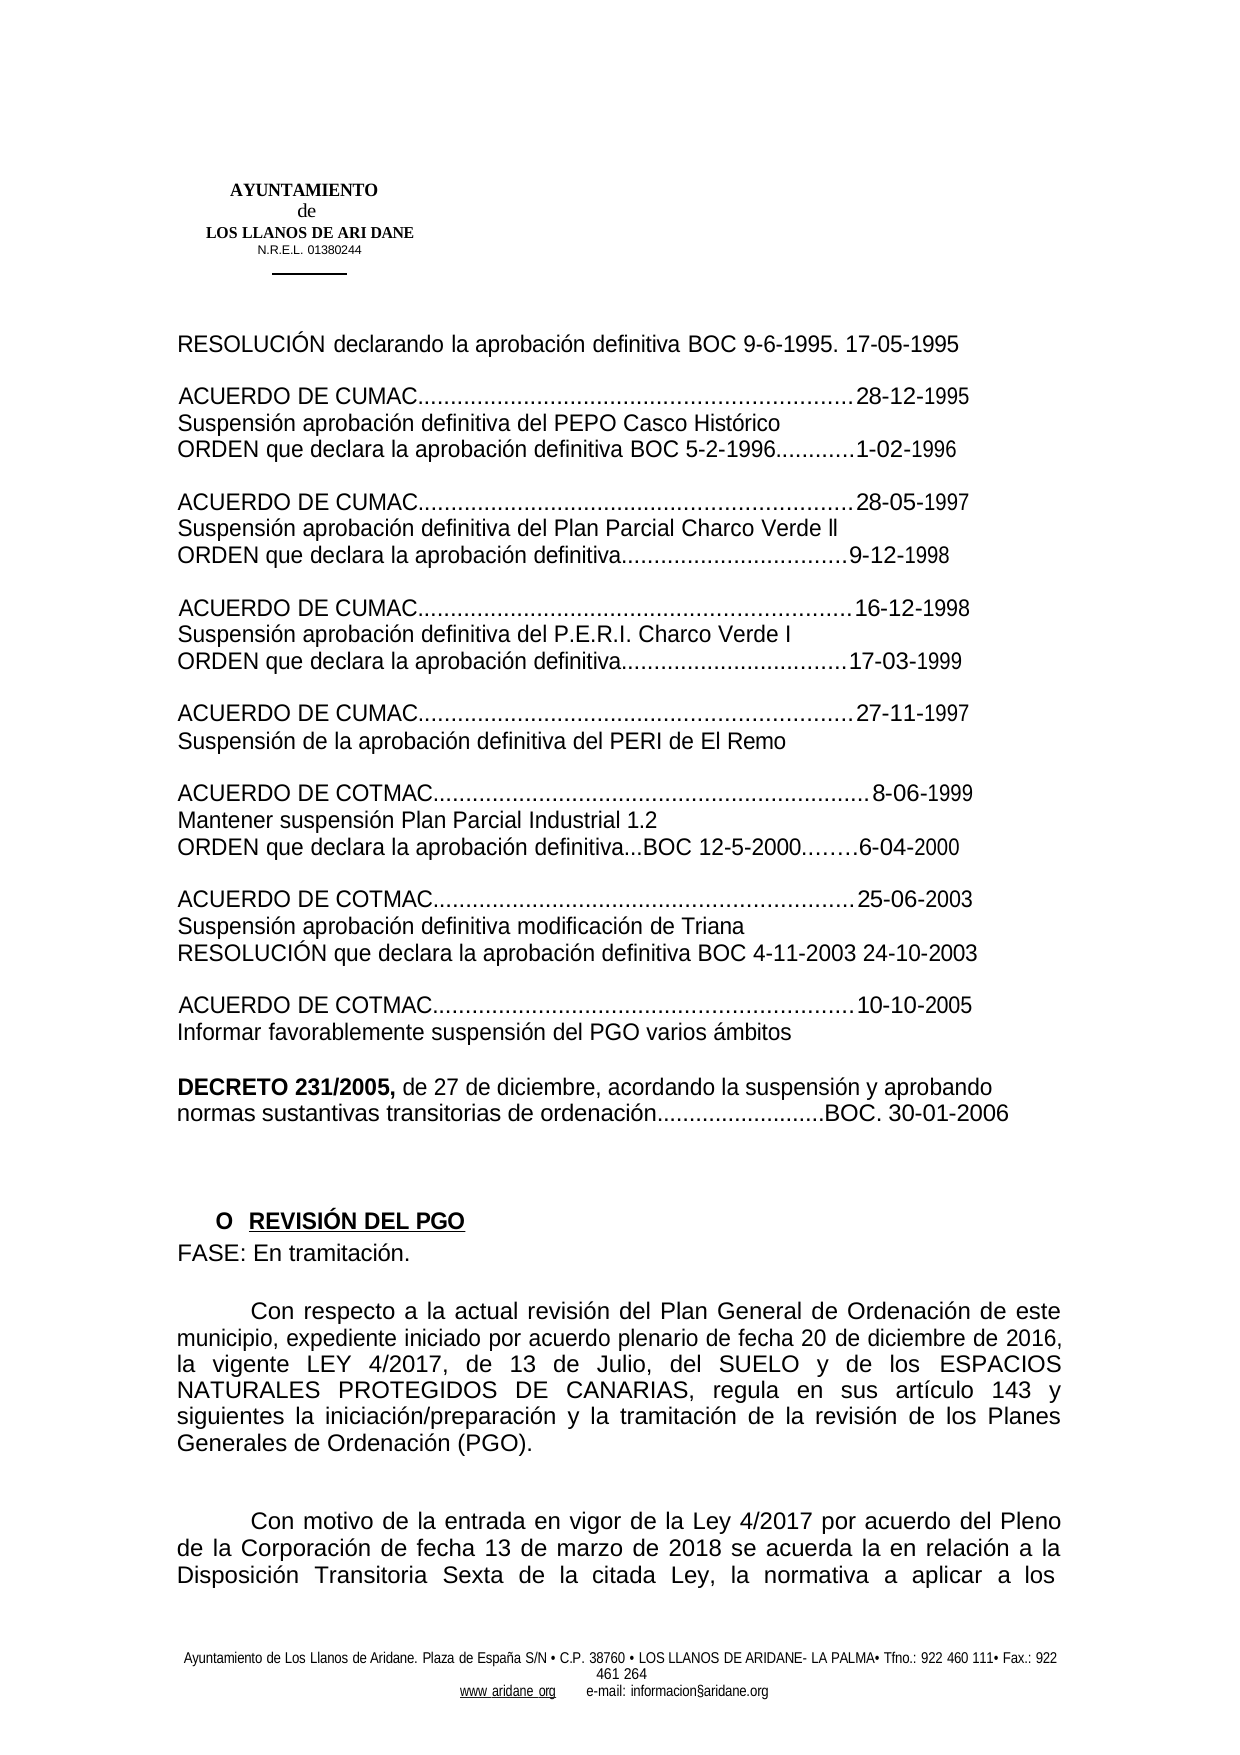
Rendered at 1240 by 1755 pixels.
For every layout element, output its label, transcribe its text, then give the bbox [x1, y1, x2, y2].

text Suspensión aprobación definitiva del Plan Parcial Charco Verde ll [177, 515, 1073, 542]
text Suspensión de la aprobación definitiva del PERI de El Remo [177, 727, 1073, 755]
text ACUERDO DE COTMAC. 8-06-1999 [177, 779, 1073, 807]
text ORDEN que declara la aprobación definitiva. 9-12-1998 [177, 542, 1073, 569]
text O REVISIÓN DEL PGO [215, 1207, 1073, 1235]
text Informar favorablemente suspensión del PGO varios ámbitos [177, 1019, 1073, 1046]
text ACUERDO DE COTMAC. 10-10-2005 [178, 992, 1073, 1019]
text Con respecto a la actual revisión del Plan General de Ordenación de este municipio, expediente iniciado por acuerdo plenario de fecha 20 de diciembre de 2016, la vigente LEY 4/2017, de 13 de Julio, del SUELO y de los ESPACIOS NATURALES PROTEGIDOS DE CANARIAS, regula en sus artículo 143 y siguientes la iniciación/preparación y la tramitación de la revisión de los Planes Generales de Ordenación (PGO). [177, 1299, 1062, 1456]
text ORDEN que declara la aprobación definitiva BOC 5-2-1996. 1-02-1996 [177, 436, 1073, 463]
text RESOLUCIÓN que declara la aprobación definitiva BOC 4-11-2003 24-10-2003 [177, 939, 1073, 967]
text ACUERDO DE CUMAC. 28-12-1995 [178, 382, 1073, 410]
text DECRETO 231/2005, de 27 de diciembre, acordando la suspensión y aprobando normas sustantivas transitorias de ordenación..........................BOC. 30-01-2006 [177, 1074, 1071, 1127]
text RESOLUCIÓN declarando la aprobación definitiva BOC 9-6-1995. 17-05-1995 [177, 330, 1073, 358]
text ORDEN que declara la aprobación definitiva. 17-03-1999 [177, 648, 1073, 674]
text Mantener suspensión Plan Parcial Industrial 1.2 [177, 807, 1073, 833]
text ACUERDO DE CUMAC. 16-12-1998 [178, 594, 1073, 622]
text Suspensión aprobación definitiva del PEPO Casco Histórico [177, 410, 1073, 436]
text ACUERDO DE CUMAC. 28-05-1997 [177, 488, 1073, 515]
text Suspensión aprobación definitiva modificación de Triana [177, 912, 1073, 939]
text Con motivo de la entrada en vigor de la Ley 4/2017 por acuerdo del Pleno de la Corporación de fecha 13 de marzo de 2018 se acuerda la en relación a la Disposición Transitoria Sexta de la citada Ley, la normativa a aplicar a los [177, 1509, 1062, 1588]
text ACUERDO DE CUMAC. 27-11-1997 [177, 700, 1073, 727]
text FASE: En tramitación. [177, 1239, 1073, 1266]
text ORDEN que declara la aprobación definitiva...BOC 12-5-2000. 6-04-2000 [177, 833, 1073, 860]
text Suspensión aprobación definitiva del P.E.R.I. Charco Verde I [177, 622, 1073, 648]
text ACUERDO DE COTMAC. 25-06-2003 [177, 885, 1073, 912]
